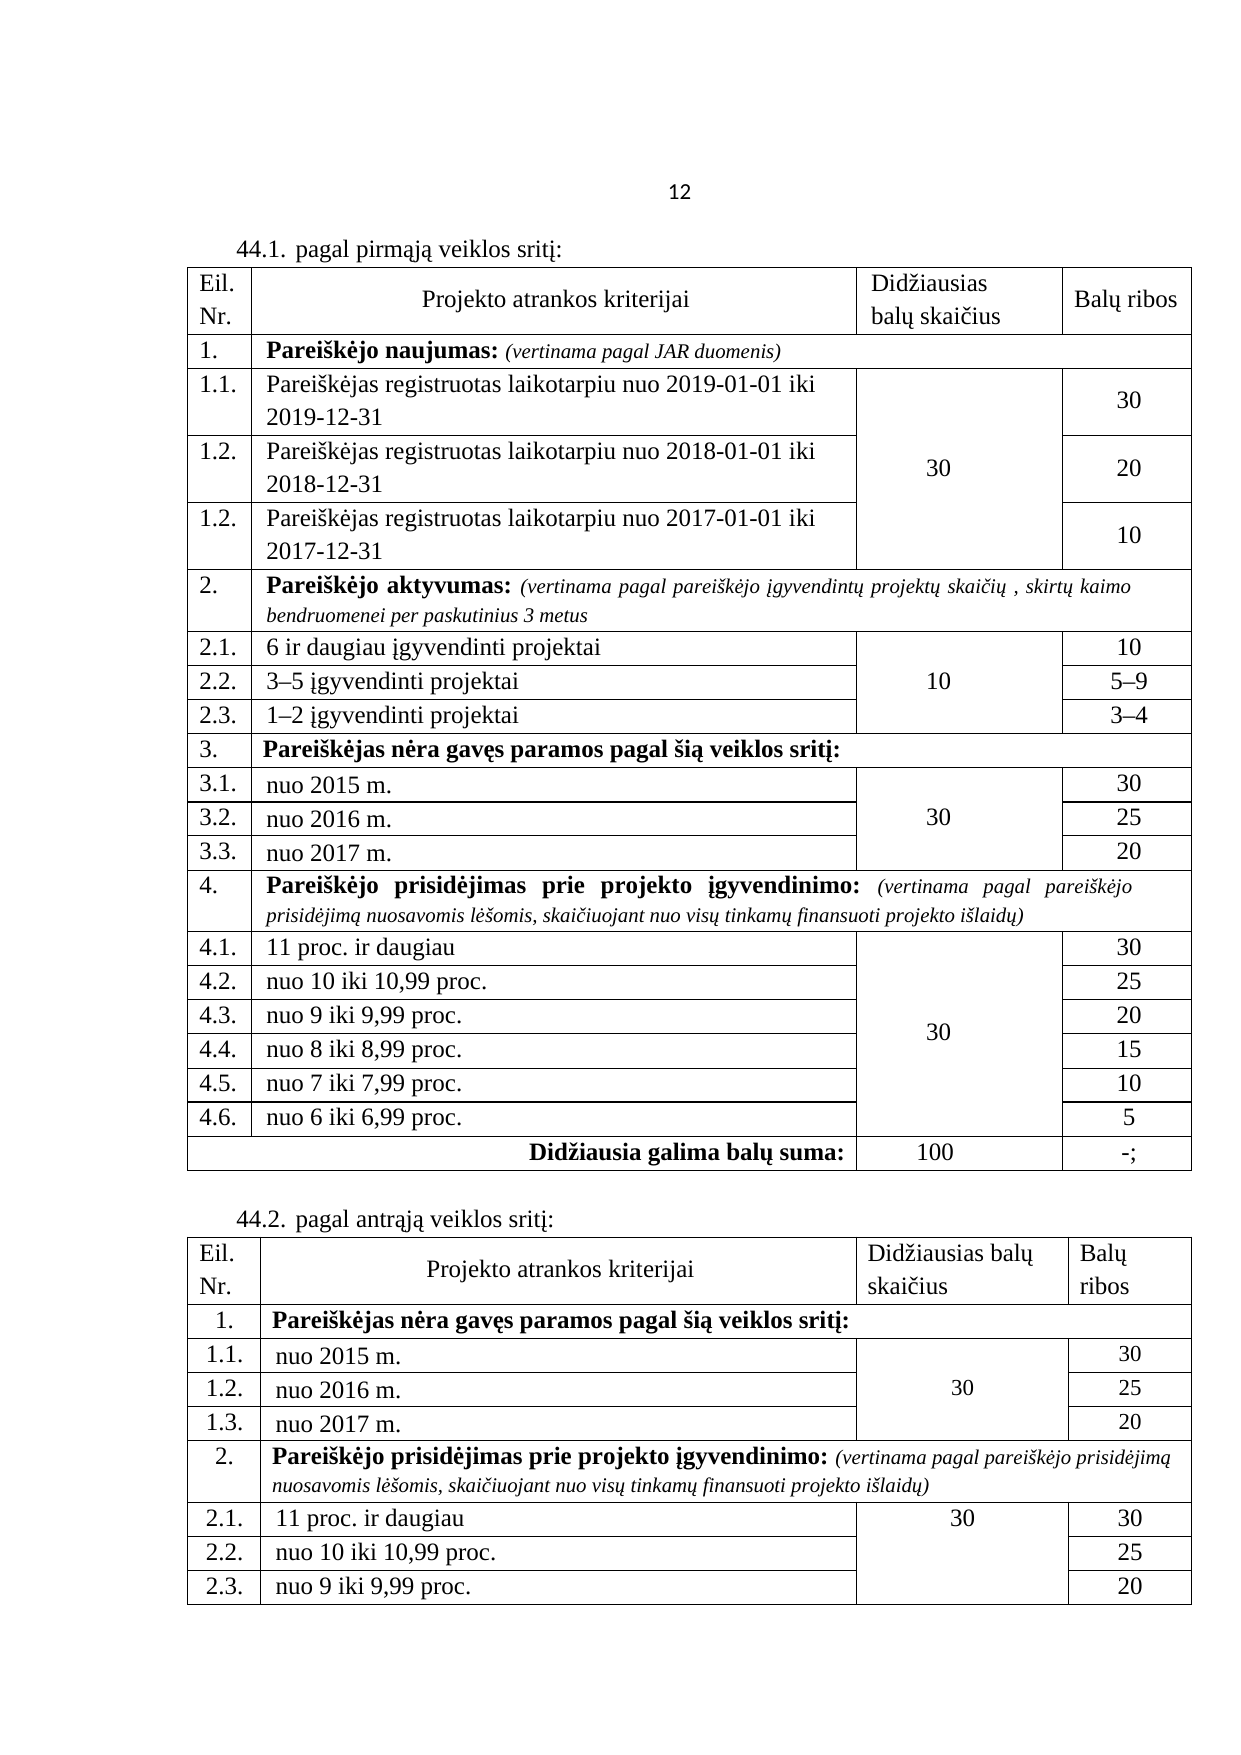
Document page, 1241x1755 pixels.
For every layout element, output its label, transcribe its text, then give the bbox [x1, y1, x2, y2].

table_cell 4.6. [188, 1103, 251, 1136]
table_cell Pareiškėjas registruotas laikotarpiu nuo 2019-01-01 iki 2019-12-31 [252, 369, 856, 435]
table_cell 3.3. [188, 836, 251, 869]
table_cell 30 [857, 1339, 1068, 1440]
table_cell 1.1. [188, 1339, 260, 1372]
table_cell 10 [1063, 503, 1191, 569]
table_cell Pareiškėjas registruotas laikotarpiu nuo 2018-01-01 iki 2018-12-31 [252, 436, 856, 502]
table_cell nuo 7 iki 7,99 proc. [252, 1069, 856, 1101]
table_header Eil. Nr. [188, 1238, 260, 1304]
table_cell Didžiausia galima balų suma: [188, 1137, 856, 1169]
table_cell 10 [1063, 1069, 1191, 1101]
table_cell 1. [188, 1305, 260, 1338]
table_cell 4.3. [188, 1000, 251, 1033]
table_header Balų ribos [1069, 1238, 1191, 1304]
text 44.2. pagal antrąją veiklos sritį: [177, 1204, 1161, 1232]
table_cell Pareiškėjo naujumas: (vertinama pagal JAR duomenis) [252, 335, 1191, 368]
table_cell 6 ir daugiau įgyvendinti projektai [252, 632, 856, 665]
table_cell 2. [188, 570, 251, 631]
table_cell 25 [1069, 1373, 1191, 1406]
table_cell nuo 2016 m. [261, 1373, 856, 1406]
table_cell nuo 2017 m. [261, 1407, 856, 1440]
table_cell nuo 9 iki 9,99 proc. [261, 1571, 856, 1604]
table_cell nuo 10 iki 10,99 proc. [261, 1537, 856, 1570]
table_cell 20 [1069, 1407, 1191, 1440]
table_cell 4.2. [188, 966, 251, 999]
table_cell 4. [188, 871, 251, 931]
table_cell 30 [857, 932, 1062, 1136]
table_header Didžiausias balų skaičius [857, 268, 1062, 334]
table_cell 3.1. [188, 768, 251, 801]
table_cell 1.1. [188, 369, 251, 435]
table_cell 4.5. [188, 1069, 251, 1101]
table_cell 5 [1063, 1103, 1191, 1136]
table_cell 30 [857, 369, 1062, 569]
table_cell 11 proc. ir daugiau [261, 1503, 856, 1536]
table_cell 3. [188, 734, 251, 767]
table_header Projekto atrankos kriterijai [252, 268, 856, 334]
table_cell 2.3. [188, 700, 251, 733]
table_cell 30 [857, 1503, 1068, 1604]
table_cell 1.2. [188, 503, 251, 569]
table_cell -; [1063, 1137, 1191, 1169]
table_cell Pareiškėjo aktyvumas: (vertinama pagal pareiškėjo įgyvendintų projektų skaičių , skirtų kaimo bendruomenei per paskutinius 3 metus [252, 570, 1191, 631]
table_cell 20 [1063, 1000, 1191, 1033]
table_cell 1.2. [188, 436, 251, 502]
table_cell nuo 8 iki 8,99 proc. [252, 1034, 856, 1067]
table_cell 20 [1063, 436, 1191, 502]
table_cell 1.3. [188, 1407, 260, 1440]
table_cell 4.1. [188, 932, 251, 965]
table_cell 1. [188, 335, 251, 368]
table_cell 1–2 įgyvendinti projektai [252, 700, 856, 733]
table_cell 2.2. [188, 666, 251, 699]
table_cell nuo 6 iki 6,99 proc. [252, 1103, 856, 1136]
table_cell 4.4. [188, 1034, 251, 1067]
table_cell 25 [1063, 966, 1191, 999]
table_cell nuo 2016 m. [252, 803, 856, 835]
table_header Eil. Nr. [188, 268, 251, 334]
table_cell 2.1. [188, 632, 251, 665]
table_cell 2.2. [188, 1537, 260, 1570]
table_cell 11 proc. ir daugiau [252, 932, 856, 965]
table_cell 20 [1063, 836, 1191, 869]
table_cell nuo 2015 m. [252, 768, 856, 801]
table_cell 1.2. [188, 1373, 260, 1406]
table_cell 3–4 [1063, 700, 1191, 733]
table_cell 25 [1069, 1537, 1191, 1570]
table_header Didžiausias balų skaičius [857, 1238, 1068, 1304]
table_cell 10 [857, 632, 1062, 733]
table_cell 10 [1063, 632, 1191, 665]
table_cell 20 [1069, 1571, 1191, 1604]
text 44.1. pagal pirmąją veiklos sritį: [177, 234, 1181, 263]
table_cell 2.1. [188, 1503, 260, 1536]
table_cell nuo 2015 m. [261, 1339, 856, 1372]
table_cell 3–5 įgyvendinti projektai [252, 666, 856, 699]
table_header Projekto atrankos kriterijai [261, 1238, 856, 1304]
table_cell 15 [1063, 1034, 1191, 1067]
table_cell 30 [1063, 768, 1191, 801]
table_cell Pareiškėjo prisidėjimas prie projekto įgyvendinimo: (vertinama pagal pareiškėjo prisidėjimą nuosavomis lėšomis, skaičiuojant nuo visų tinkamų finansuoti projekto išlaidų) [252, 871, 1191, 931]
table_cell 30 [1063, 369, 1191, 435]
table_cell 25 [1063, 803, 1191, 835]
table_cell 3.2. [188, 803, 251, 835]
table_cell 30 [1069, 1339, 1191, 1372]
table_cell 30 [857, 768, 1062, 869]
table_cell Pareiškėjo prisidėjimas prie projekto įgyvendinimo: (vertinama pagal pareiškėjo prisidėjimą nuosavomis lėšomis, skaičiuojant nuo visų tinkamų finansuoti projekto išlaidų) [261, 1441, 1191, 1502]
table_cell nuo 2017 m. [252, 836, 856, 869]
table_cell nuo 10 iki 10,99 proc. [252, 966, 856, 999]
table_cell 2. [188, 1441, 260, 1502]
table_cell 30 [1069, 1503, 1191, 1536]
table_header Balų ribos [1063, 268, 1191, 334]
table_cell Pareiškėjas nėra gavęs paramos pagal šią veiklos sritį: [261, 1305, 1191, 1338]
table_cell Pareiškėjas nėra gavęs paramos pagal šią veiklos sritį: [252, 734, 1191, 767]
table_cell 30 [1063, 932, 1191, 965]
table_cell Pareiškėjas registruotas laikotarpiu nuo 2017-01-01 iki 2017-12-31 [252, 503, 856, 569]
table_cell 2.3. [188, 1571, 260, 1604]
table_cell 5–9 [1063, 666, 1191, 699]
table_cell nuo 9 iki 9,99 proc. [252, 1000, 856, 1033]
table_cell 100 [857, 1137, 1062, 1169]
